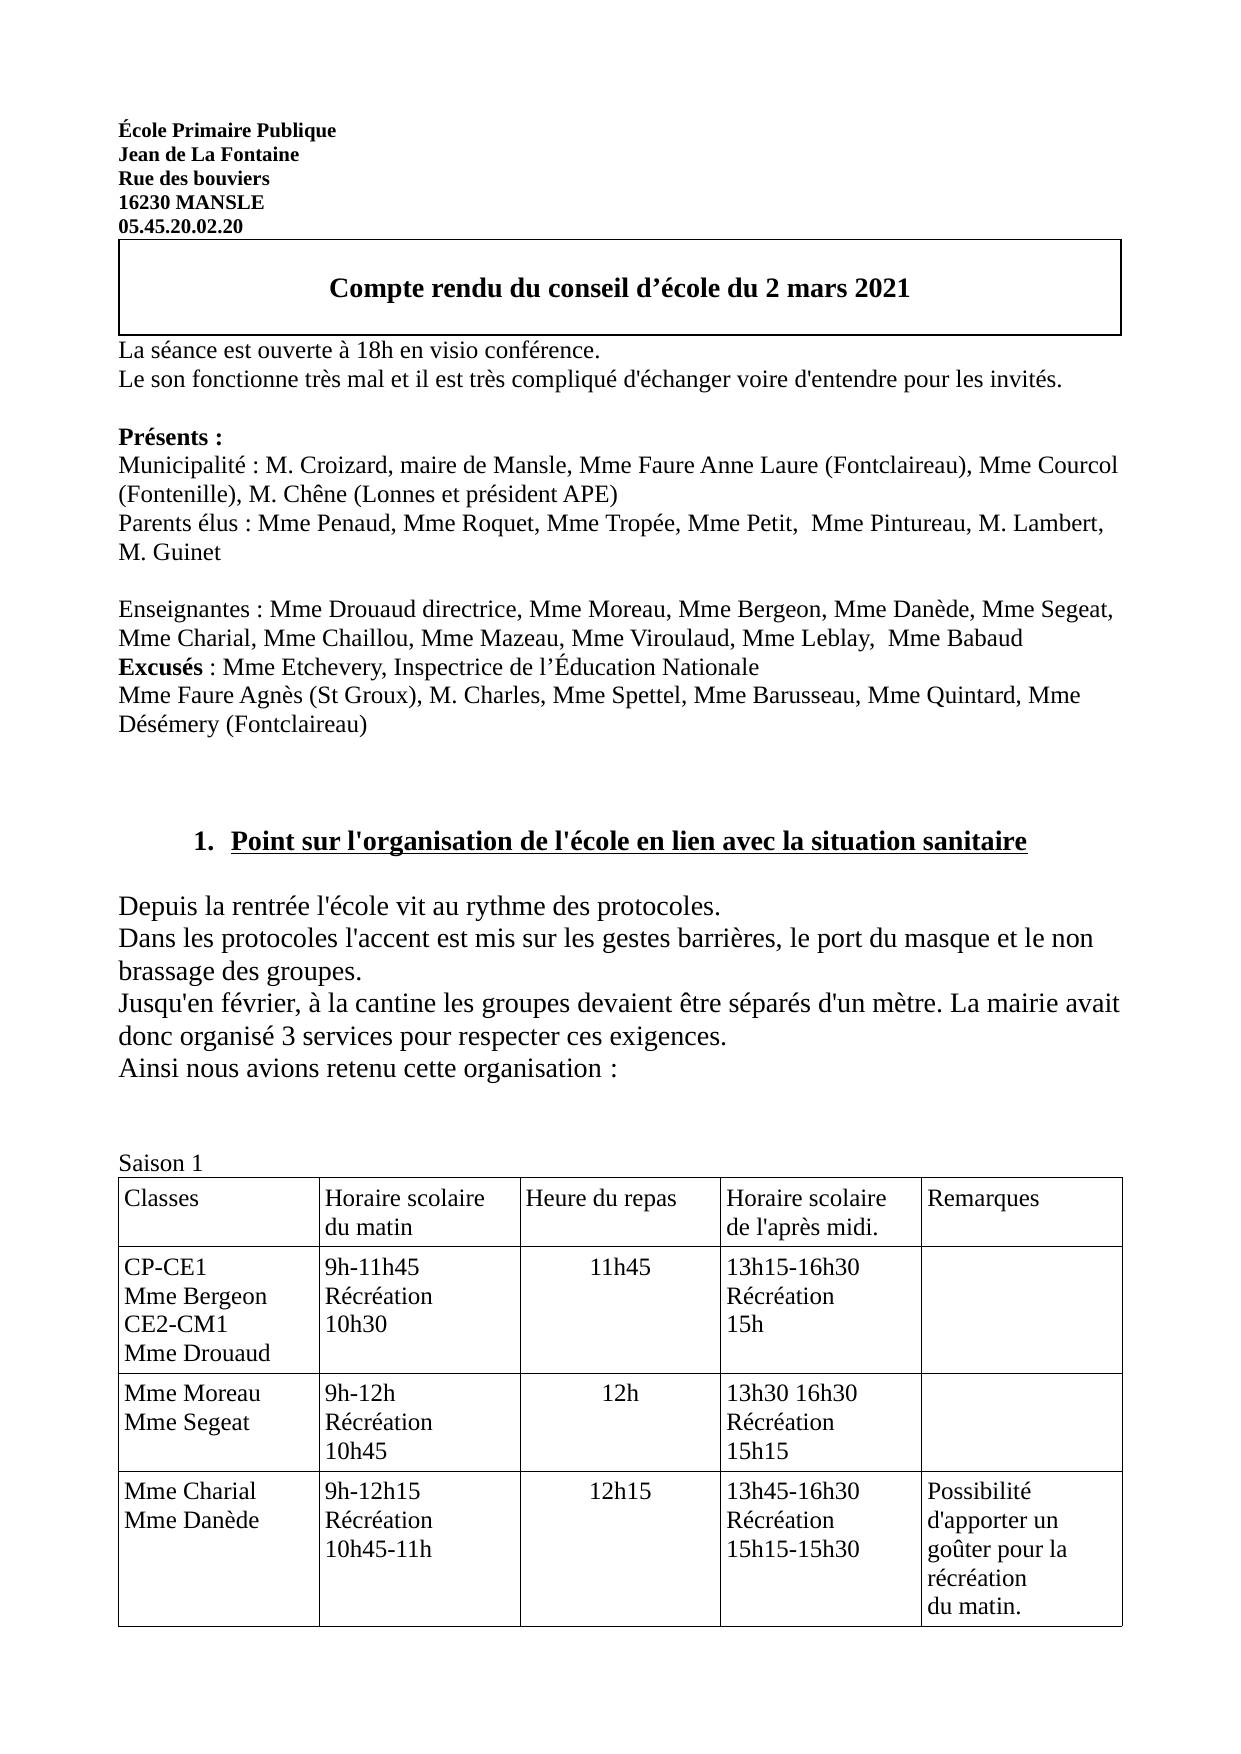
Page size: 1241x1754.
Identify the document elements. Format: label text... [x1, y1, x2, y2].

text Jean de La Fontaine [118, 142, 1122, 166]
list Point sur l'organisation de l'école en lien avec la situation sanitaire [193, 824, 1122, 857]
text Mme Faure Agnès (St Groux), M. Charles, Mme Spettel, Mme Barusseau, Mme Quintard, Mme Désémery (Fontclaireau) [118, 681, 1122, 738]
text Depuis la rentrée l'école vit au rythme des protocoles. [118, 889, 1122, 922]
text Parents élus : Mme Penaud, Mme Roquet, Mme Tropée, Mme Petit, Mme Pintureau, M. Lambert, M. Guinet [118, 508, 1122, 566]
text Présents : [118, 422, 1122, 451]
table_cell CP-CE1 Mme Bergeon CE2-CM1 Mme Drouaud [119, 1247, 319, 1373]
table_cell 9h-11h45 Récréation 10h30 [320, 1247, 520, 1373]
table_cell 9h-12h15 Récréation 10h45-11h [320, 1472, 520, 1626]
table_cell 13h30 16h30 Récréation 15h15 [721, 1374, 921, 1471]
text Rue des bouviers [118, 166, 1122, 190]
table_cell Mme Moreau Mme Segeat [119, 1374, 319, 1471]
table_header Heure du repas [521, 1178, 720, 1246]
text Le son fonctionne très mal et il est très compliqué d'échanger voire d'entendre pour les invités. [118, 364, 1122, 393]
table_header Horaire scolaire du matin [320, 1178, 520, 1246]
table_cell 12h15 [521, 1472, 720, 1626]
table_header Classes [119, 1178, 319, 1246]
table_cell 13h15-16h30 Récréation 15h [721, 1247, 921, 1373]
text Dans les protocoles l'accent est mis sur les gestes barrières, le port du masque et le non brassage des groupes. [118, 922, 1122, 986]
table_cell Possibilité d'apporter un goûter pour la récréation du matin. [922, 1472, 1122, 1626]
table_header Remarques [922, 1178, 1122, 1246]
table_cell Mme Charial Mme Danède [119, 1472, 319, 1626]
table_cell [922, 1247, 1122, 1373]
text Excusés : Mme Etchevery, Inspectrice de l’Éducation Nationale [118, 652, 1122, 681]
table_header Horaire scolaire de l'après midi. [721, 1178, 921, 1246]
text Saison 1 [118, 1148, 1122, 1177]
table_cell 12h [521, 1374, 720, 1471]
table_cell 9h-12h Récréation 10h45 [320, 1374, 520, 1471]
text Enseignantes : Mme Drouaud directrice, Mme Moreau, Mme Bergeon, Mme Danède, Mme Segeat, Mme Charial, Mme Chaillou, Mme Mazeau, Mme Viroulaud, Mme Leblay, Mme Babaud [118, 594, 1122, 652]
text École Primaire Publique [118, 118, 1122, 142]
text Compte rendu du conseil d’école du 2 mars 2021 [120, 267, 1120, 303]
table_cell 13h45-16h30 Récréation 15h15-15h30 [721, 1472, 921, 1626]
text La séance est ouverte à 18h en visio conférence. [118, 336, 1122, 364]
text Jusqu'en février, à la cantine les groupes devaient être séparés d'un mètre. La mairie avait donc organisé 3 services pour respecter ces exigences. [118, 986, 1122, 1051]
text 05.45.20.02.20 [118, 214, 1122, 238]
text 16230 MANSLE [118, 190, 1122, 214]
text Municipalité : M. Croizard, maire de Mansle, Mme Faure Anne Laure (Fontclaireau), Mme Courcol (Fontenille), M. Chêne (Lonnes et président APE) [118, 451, 1122, 508]
table_cell 11h45 [521, 1247, 720, 1373]
text Ainsi nous avions retenu cette organisation : [118, 1051, 1122, 1083]
table_cell [922, 1374, 1122, 1471]
